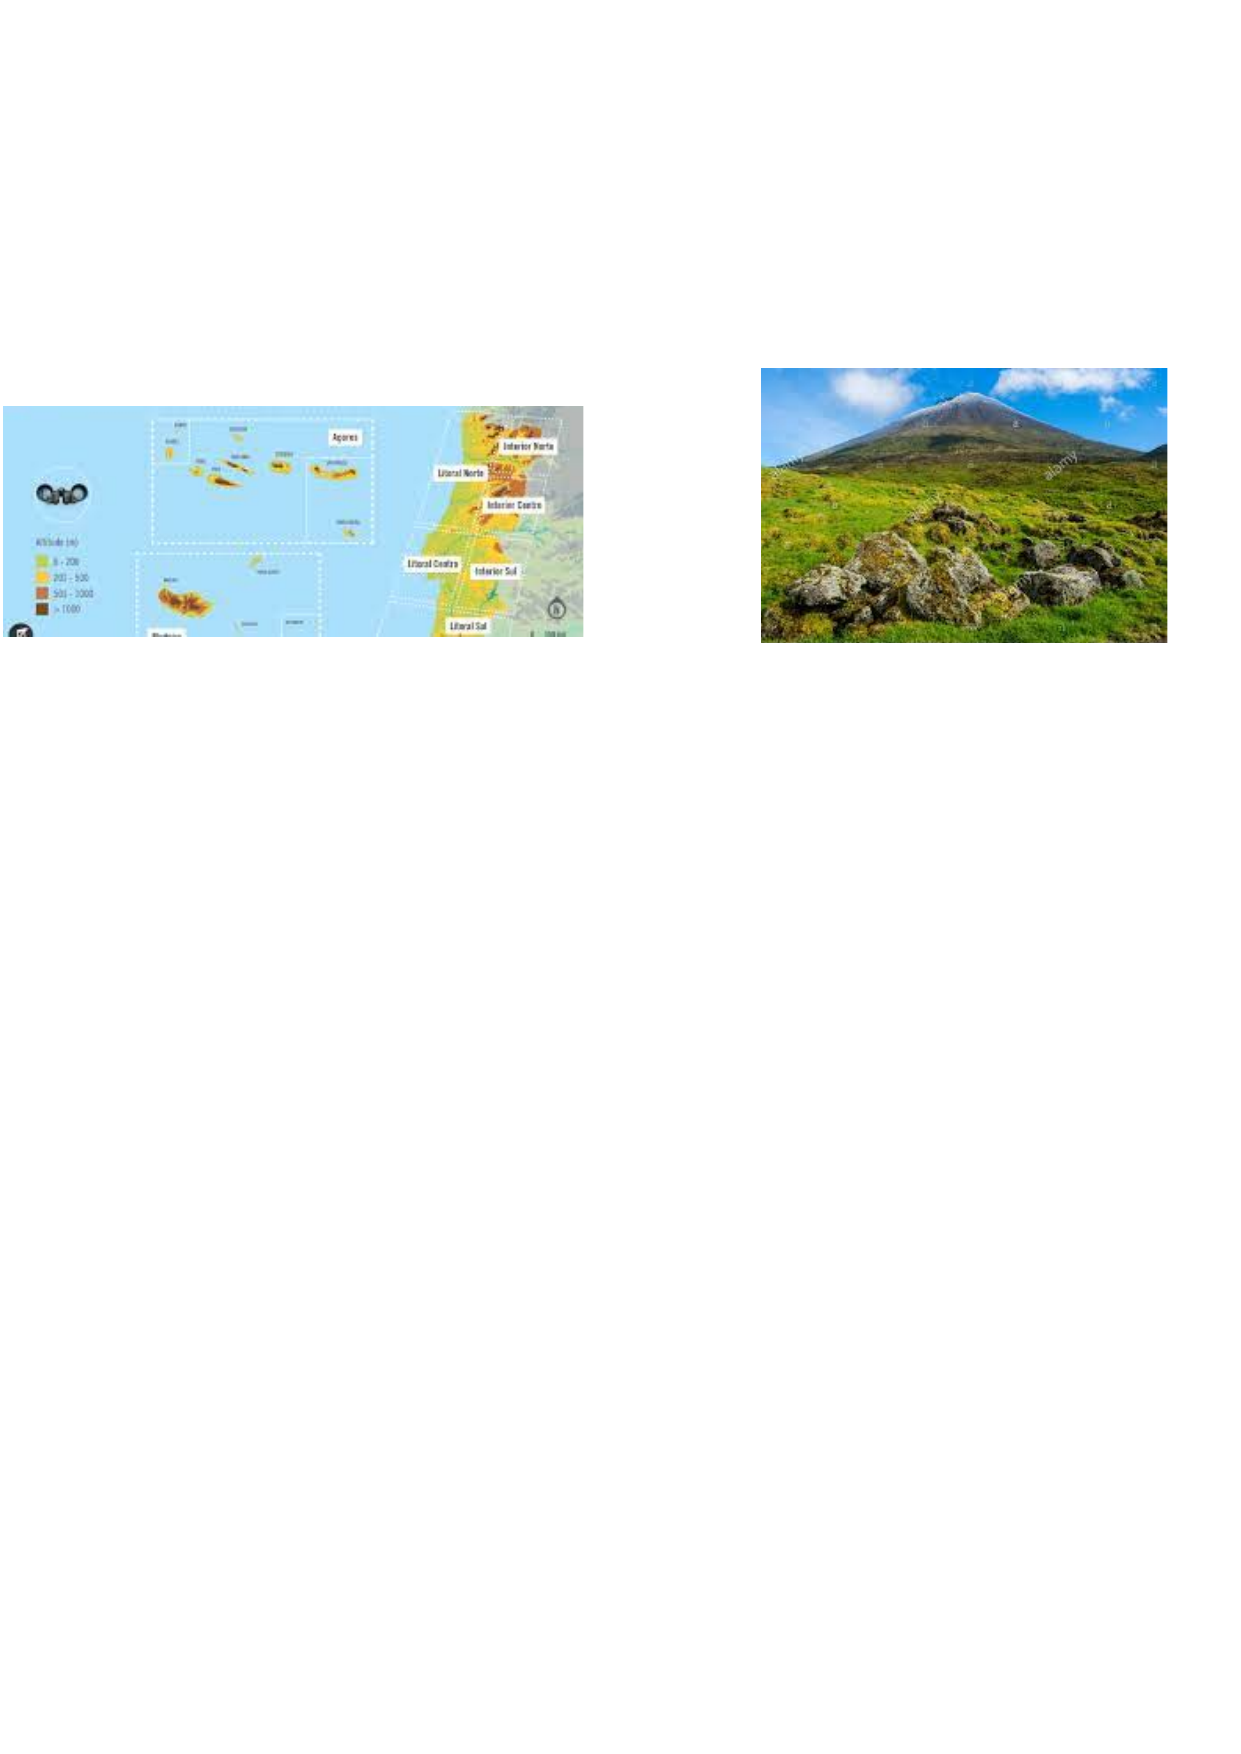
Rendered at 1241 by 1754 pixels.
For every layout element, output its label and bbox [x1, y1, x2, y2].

picture [761, 368, 1168, 643]
picture [3, 406, 584, 637]
